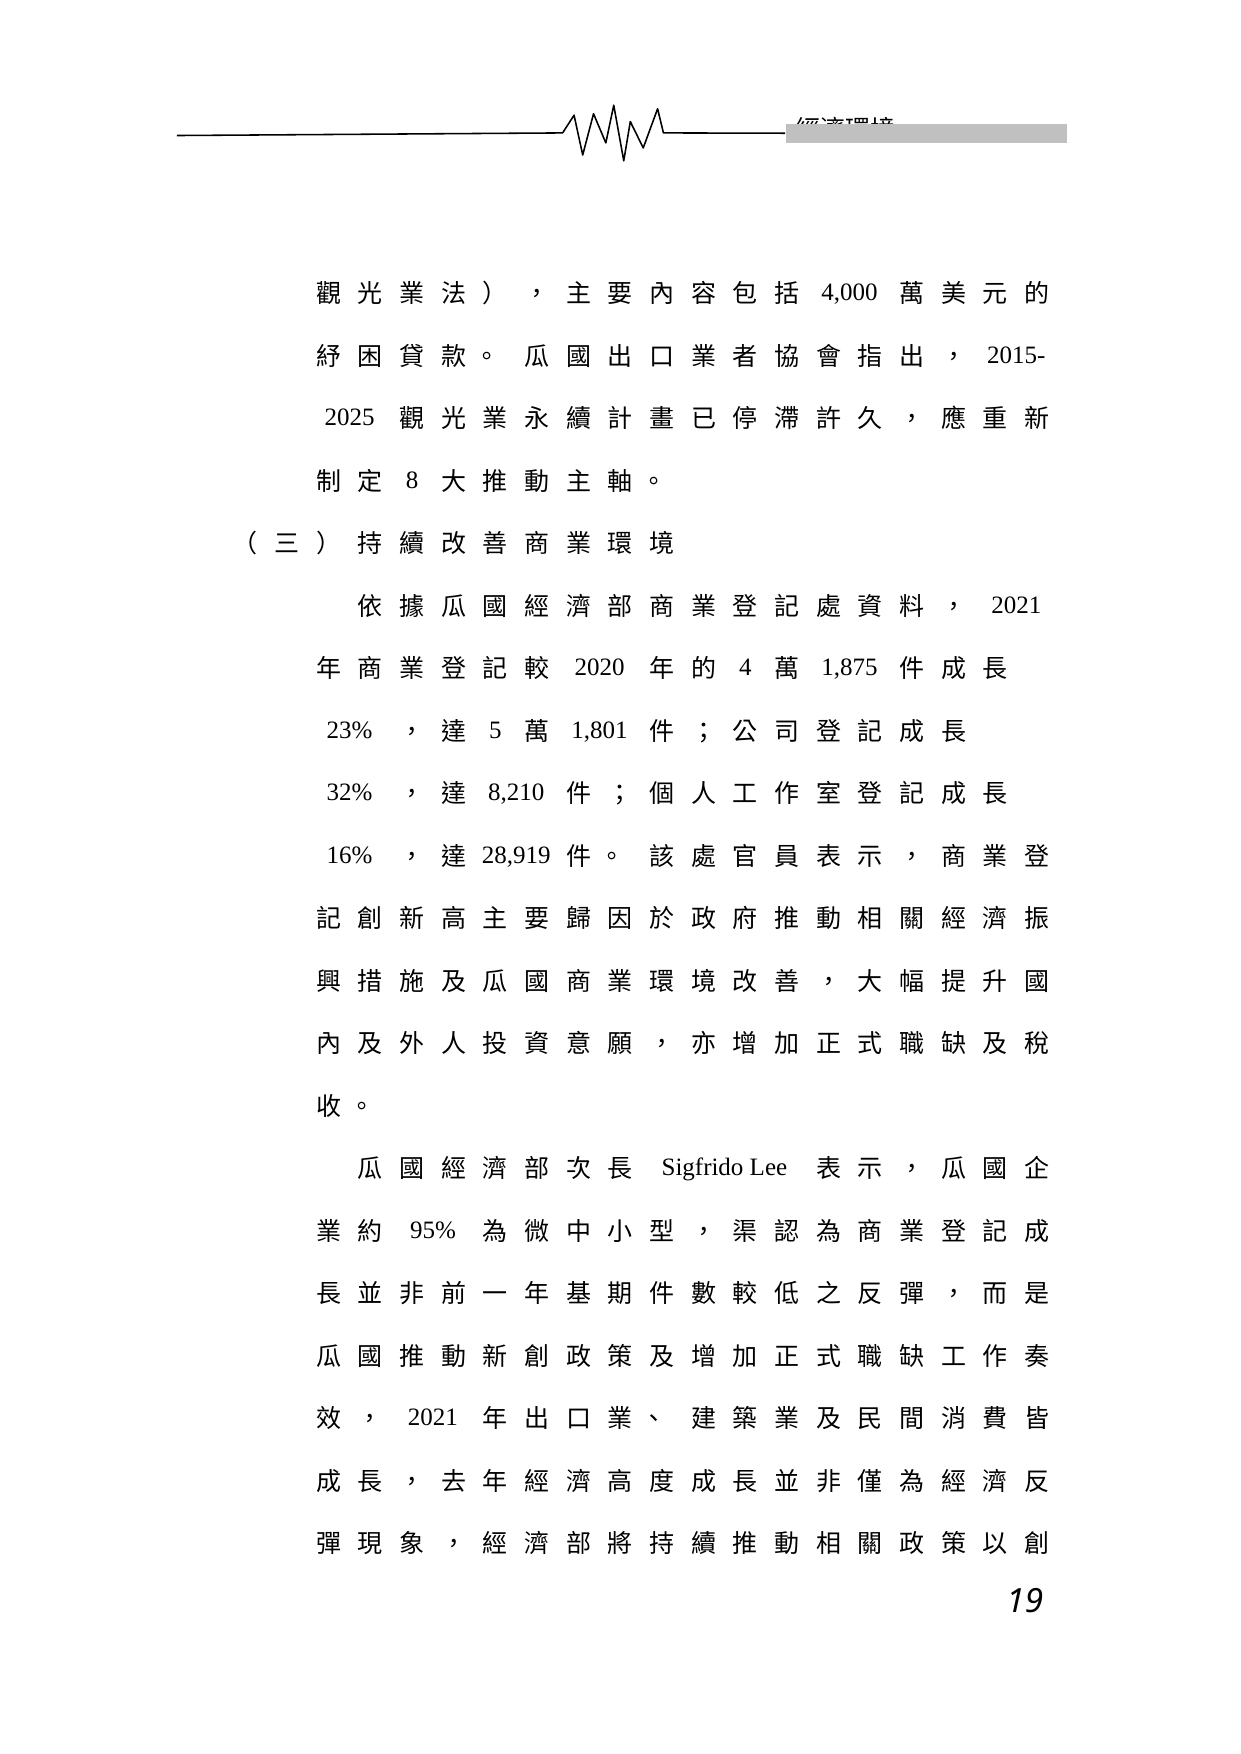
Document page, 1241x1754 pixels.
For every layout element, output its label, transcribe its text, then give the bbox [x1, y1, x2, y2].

text 依據瓜國經濟部商業登記處資料，2021年商業登記較2020年的4萬1,875件成長23%，達5萬1,801件；公司登記成長32%，達8,210件；個人工作室登記成長16%，達28,919件。該處官員表示，商業登記創新高主要歸因於政府推動相關經濟振興措施及瓜國商業環境改善，大幅提升國內及外人投資意願，亦增加正式職缺及稅收。 [281, 563, 1058, 1125]
text 觀光業法），主要內容包括4,000萬美元的紓困貸款。瓜國出口業者協會指出，2015-2025觀光業永續計畫已停滯許久，應重新制定8大推動主軸。 [281, 250, 1058, 500]
text 瓜國經濟部次長Sigfrido Lee表示，瓜國企業約95%為微中小型，渠認為商業登記成長並非前一年基期件數較低之反彈，而是瓜國推動新創政策及增加正式職缺工作奏效，2021年出口業、建築業及民間消費皆成長，去年經濟高度成長並非僅為經濟反彈現象，經濟部將持續推動相關政策以創 [281, 1125, 1058, 1563]
text （三）持續改善商業環境 [207, 500, 1058, 563]
